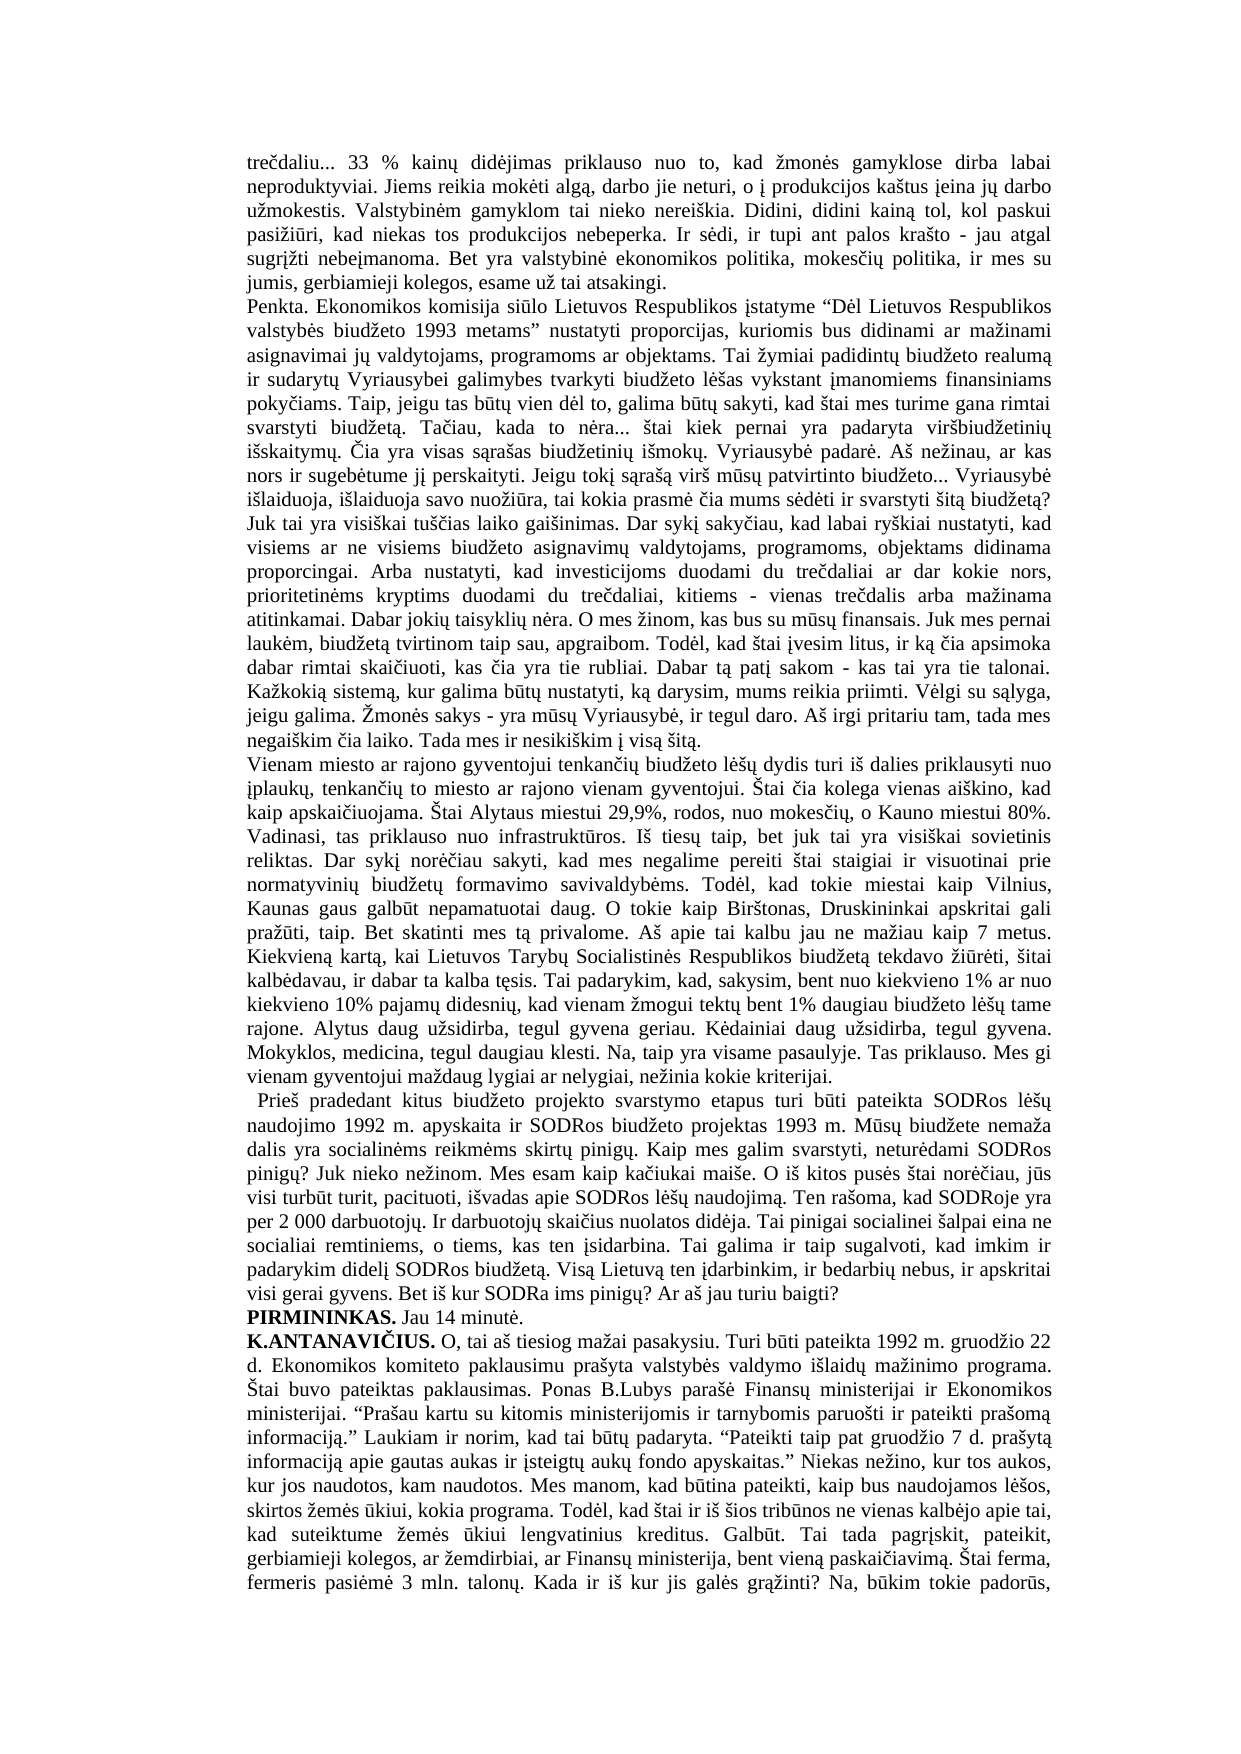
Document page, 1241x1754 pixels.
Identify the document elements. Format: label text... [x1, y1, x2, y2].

text trečdaliu... 33 % kainų didėjimas priklauso nuo to, kad žmonės gamyklose dirba labai neproduktyviai. Jiems reikia mokėti algą, darbo jie neturi, o į produkcijos kaštus įeina jų darbo užmokestis. Valstybinėm gamyklom tai nieko nereiškia. Didini, didini kainą tol, kol paskui pasižiūri, kad niekas tos produkcijos nebeperka. Ir sėdi, ir tupi ant palos krašto - jau atgal sugrįžti nebeįmanoma. Bet yra valstybinė ekonomikos politika, mokesčių politika, ir mes su jumis, gerbiamieji kolegos, esame už tai atsakingi. [247, 150, 1053, 294]
text K.ANTANAVIČIUS. O, tai aš tiesiog mažai pasakysiu. Turi būti pateikta 1992 m. gruodžio 22 d. Ekonomikos komiteto paklausimu prašyta valstybės valdymo išlaidų mažinimo programa. Štai buvo pateiktas paklausimas. Ponas B.Lubys parašė Finansų ministerijai ir Ekonomikos ministerijai. “Prašau kartu su kitomis ministerijomis ir tarnybomis paruošti ir pateikti prašomą informaciją.” Laukiam ir norim, kad tai būtų padaryta. “Pateikti taip pat gruodžio 7 d. prašytą informaciją apie gautas aukas ir įsteigtų aukų fondo apyskaitas.” Niekas nežino, kur tos aukos, kur jos naudotos, kam naudotos. Mes manom, kad būtina pateikti, kaip bus naudojamos lėšos, skirtos žemės ūkiui, kokia programa. Todėl, kad štai ir iš šios tribūnos ne vienas kalbėjo apie tai, kad suteiktume žemės ūkiui lengvatinius kreditus. Galbūt. Tai tada pagrįskit, pateikit, gerbiamieji kolegos, ar žemdirbiai, ar Finansų ministerija, bent vieną paskaičiavimą. Štai ferma, fermeris pasiėmė 3 mln. talonų. Kada ir iš kur jis galės grąžinti? Na, būkim tokie padorūs, [247, 1329, 1053, 1594]
text PIRMININKAS. Jau 14 minutė. [247, 1305, 1053, 1329]
text Prieš pradedant kitus biudžeto projekto svarstymo etapus turi būti pateikta SODRos lėšų naudojimo 1992 m. apyskaita ir SODRos biudžeto projektas 1993 m. Mūsų biudžete nemaža dalis yra socialinėms reikmėms skirtų pinigų. Kaip mes galim svarstyti, neturėdami SODRos pinigų? Juk nieko nežinom. Mes esam kaip kačiukai maiše. O iš kitos pusės štai norėčiau, jūs visi turbūt turit, pacituoti, išvadas apie SODRos lėšų naudojimą. Ten rašoma, kad SODRoje yra per 2 000 darbuotojų. Ir darbuotojų skaičius nuolatos didėja. Tai pinigai socialinei šalpai eina ne socialiai remtiniems, o tiems, kas ten įsidarbina. Tai galima ir taip sugalvoti, kad imkim ir padarykim didelį SODRos biudžetą. Visą Lietuvą ten įdarbinkim, ir bedarbių nebus, ir apskritai visi gerai gyvens. Bet iš kur SODRa ims pinigų? Ar aš jau turiu baigti? [247, 1088, 1053, 1305]
text Penkta. Ekonomikos komisija siūlo Lietuvos Respublikos įstatyme “Dėl Lietuvos Respublikos valstybės biudžeto 1993 metams” nustatyti proporcijas, kuriomis bus didinami ar mažinami asignavimai jų valdytojams, programoms ar objektams. Tai žymiai padidintų biudžeto realumą ir sudarytų Vyriausybei galimybes tvarkyti biudžeto lėšas vykstant įmanomiems finansiniams pokyčiams. Taip, jeigu tas būtų vien dėl to, galima būtų sakyti, kad štai mes turime gana rimtai svarstyti biudžetą. Tačiau, kada to nėra... štai kiek pernai yra padaryta viršbiudžetinių išskaitymų. Čia yra visas sąrašas biudžetinių išmokų. Vyriausybė padarė. Aš nežinau, ar kas nors ir sugebėtume jį perskaityti. Jeigu tokį sąrašą virš mūsų patvirtinto biudžeto... Vyriausybė išlaiduoja, išlaiduoja savo nuožiūra, tai kokia prasmė čia mums sėdėti ir svarstyti šitą biudžetą? Juk tai yra visiškai tuščias laiko gaišinimas. Dar sykį sakyčiau, kad labai ryškiai nustatyti, kad visiems ar ne visiems biudžeto asignavimų valdytojams, programoms, objektams didinama proporcingai. Arba nustatyti, kad investicijoms duodami du trečdaliai ar dar kokie nors, prioritetinėms kryptims duodami du trečdaliai, kitiems - vienas trečdalis arba mažinama atitinkamai. Dabar jokių taisyklių nėra. O mes žinom, kas bus su mūsų finansais. Juk mes pernai laukėm, biudžetą tvirtinom taip sau, apgraibom. Todėl, kad štai įvesim litus, ir ką čia apsimoka dabar rimtai skaičiuoti, kas čia yra tie rubliai. Dabar tą patį sakom - kas tai yra tie talonai. Kažkokią sistemą, kur galima būtų nustatyti, ką darysim, mums reikia priimti. Vėlgi su sąlyga, jeigu galima. Žmonės sakys - yra mūsų Vyriausybė, ir tegul daro. Aš irgi pritariu tam, tada mes negaiškim čia laiko. Tada mes ir nesikiškim į visą šitą. [247, 294, 1053, 752]
text Vienam miesto ar rajono gyventojui tenkančių biudžeto lėšų dydis turi iš dalies priklausyti nuo įplaukų, tenkančių to miesto ar rajono vienam gyventojui. Štai čia kolega vienas aiškino, kad kaip apskaičiuojama. Štai Alytaus miestui 29,9%, rodos, nuo mokesčių, o Kauno miestui 80%. Vadinasi, tas priklauso nuo infrastruktūros. Iš tiesų taip, bet juk tai yra visiškai sovietinis reliktas. Dar sykį norėčiau sakyti, kad mes negalime pereiti štai staigiai ir visuotinai prie normatyvinių biudžetų formavimo savivaldybėms. Todėl, kad tokie miestai kaip Vilnius, Kaunas gaus galbūt nepamatuotai daug. O tokie kaip Birštonas, Druskininkai apskritai gali pražūti, taip. Bet skatinti mes tą privalome. Aš apie tai kalbu jau ne mažiau kaip 7 metus. Kiekvieną kartą, kai Lietuvos Tarybų Socialistinės Respublikos biudžetą tekdavo žiūrėti, šitai kalbėdavau, ir dabar ta kalba tęsis. Tai padarykim, kad, sakysim, bent nuo kiekvieno 1% ar nuo kiekvieno 10% pajamų didesnių, kad vienam žmogui tektų bent 1% daugiau biudžeto lėšų tame rajone. Alytus daug užsidirba, tegul gyvena geriau. Kėdainiai daug užsidirba, tegul gyvena. Mokyklos, medicina, tegul daugiau klesti. Na, taip yra visame pasaulyje. Tas priklauso. Mes gi vienam gyventojui maždaug lygiai ar nelygiai, nežinia kokie kriterijai. [247, 752, 1053, 1088]
